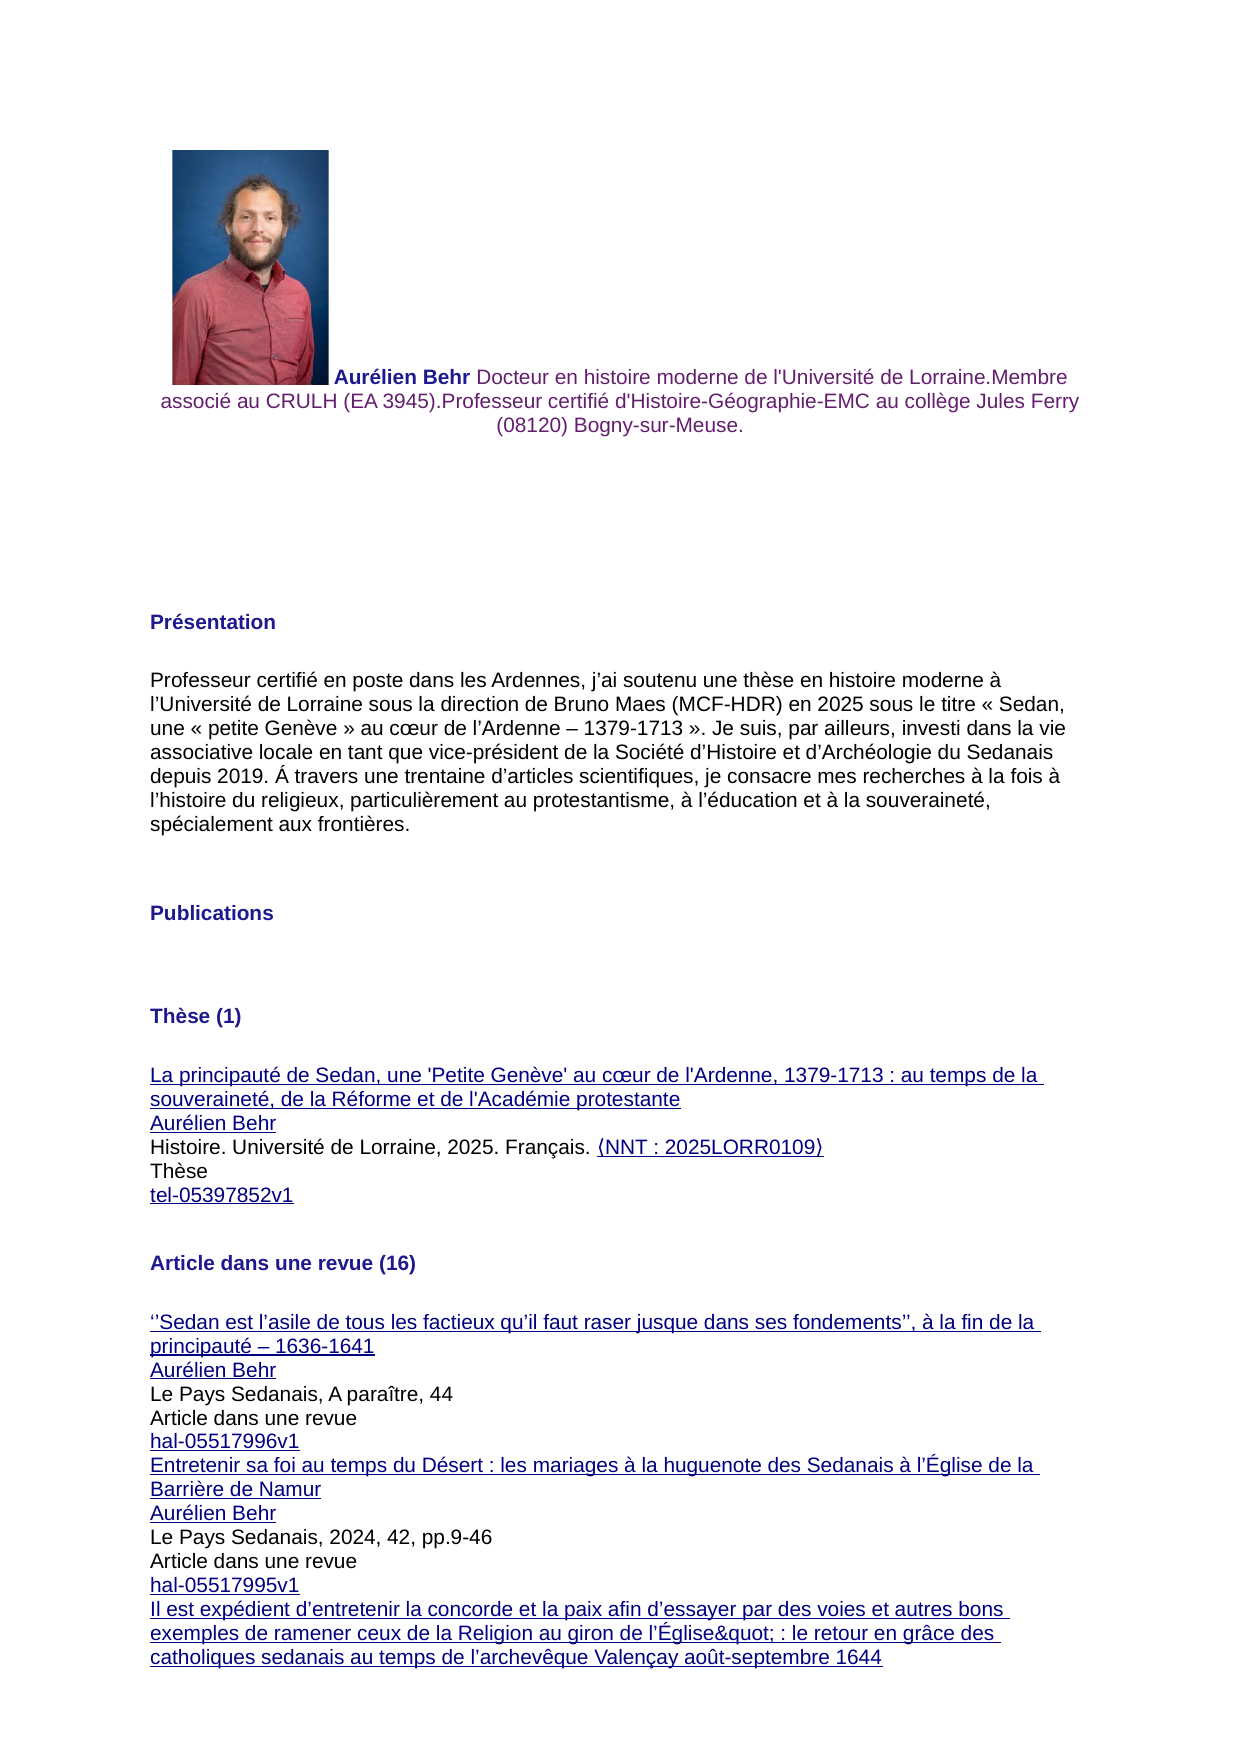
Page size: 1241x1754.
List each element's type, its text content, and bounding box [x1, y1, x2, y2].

text Professeur certifié en poste dans les Ardennes, j’ai soutenu une thèse en histoire moderne à l’Université de Lorraine sous la direction de Bruno Maes (MCF-HDR) en 2025 sous le titre « Sedan, une « petite Genève » au cœur de l’Ardenne – 1379-1713 ». Je suis, par ailleurs, investi dans la vie associative locale en tant que vice-président de la Société d’Histoire et d’Archéologie du Sedanais depuis 2019. Á travers une trentaine d’articles scientifiques, je consacre mes recherches à la fois à l’histoire du religieux, particulièrement au protestantisme, à l’éducation et à la souveraineté, spécialement aux frontières. [150, 668, 1090, 836]
table_header La principauté de Sedan, une 'Petite Genève' au cœur de l'Ardenne, 1379-1713 : au temps de la souveraineté, de la Réforme et de l'Académie protestante Aurélien Behr Histoire. Université de Lorraine, 2025. Français. ⟨NNT : 2025LORR0109⟩ Thèse tel-05397852v1 [150, 1063, 1090, 1206]
subtitle Aurélien Behr Docteur en histoire moderne de l'Université de Lorraine.Membre associé au CRULH (EA 3945).Professeur certifié d'Histoire-Géographie-EMC au collège Jules Ferry (08120) Bogny-sur-Meuse. [150, 150, 1090, 437]
subtitle Article dans une revue (16) [150, 1251, 1090, 1275]
table_cell Entretenir sa foi au temps du Désert : les mariages à la huguenote des Sedanais à l’Église de la Barrière de Namur Aurélien Behr Le Pays Sedanais, 2024, 42, pp.9-46 Article dans une revue hal-05517995v1 [150, 1453, 1090, 1597]
table_header ‘’Sedan est l’asile de tous les factieux qu’il faut raser jusque dans ses fondements’’, à la fin de la principauté – 1636-1641 Aurélien Behr Le Pays Sedanais, A paraître, 44 Article dans une revue hal-05517996v1 [150, 1310, 1090, 1453]
subtitle Publications [150, 901, 1090, 925]
picture [172, 150, 329, 385]
subtitle Présentation [150, 609, 1090, 633]
subtitle Thèse (1) [150, 1004, 1090, 1028]
table_cell Il est expédient d’entretenir la concorde et la paix afin d’essayer par des voies et autres bons exemples de ramener ceux de la Religion au giron de l’Église&quot; : le retour en grâce des catholiques sedanais au temps de l’archevêque Valençay août-septembre 1644 [150, 1597, 1090, 1669]
